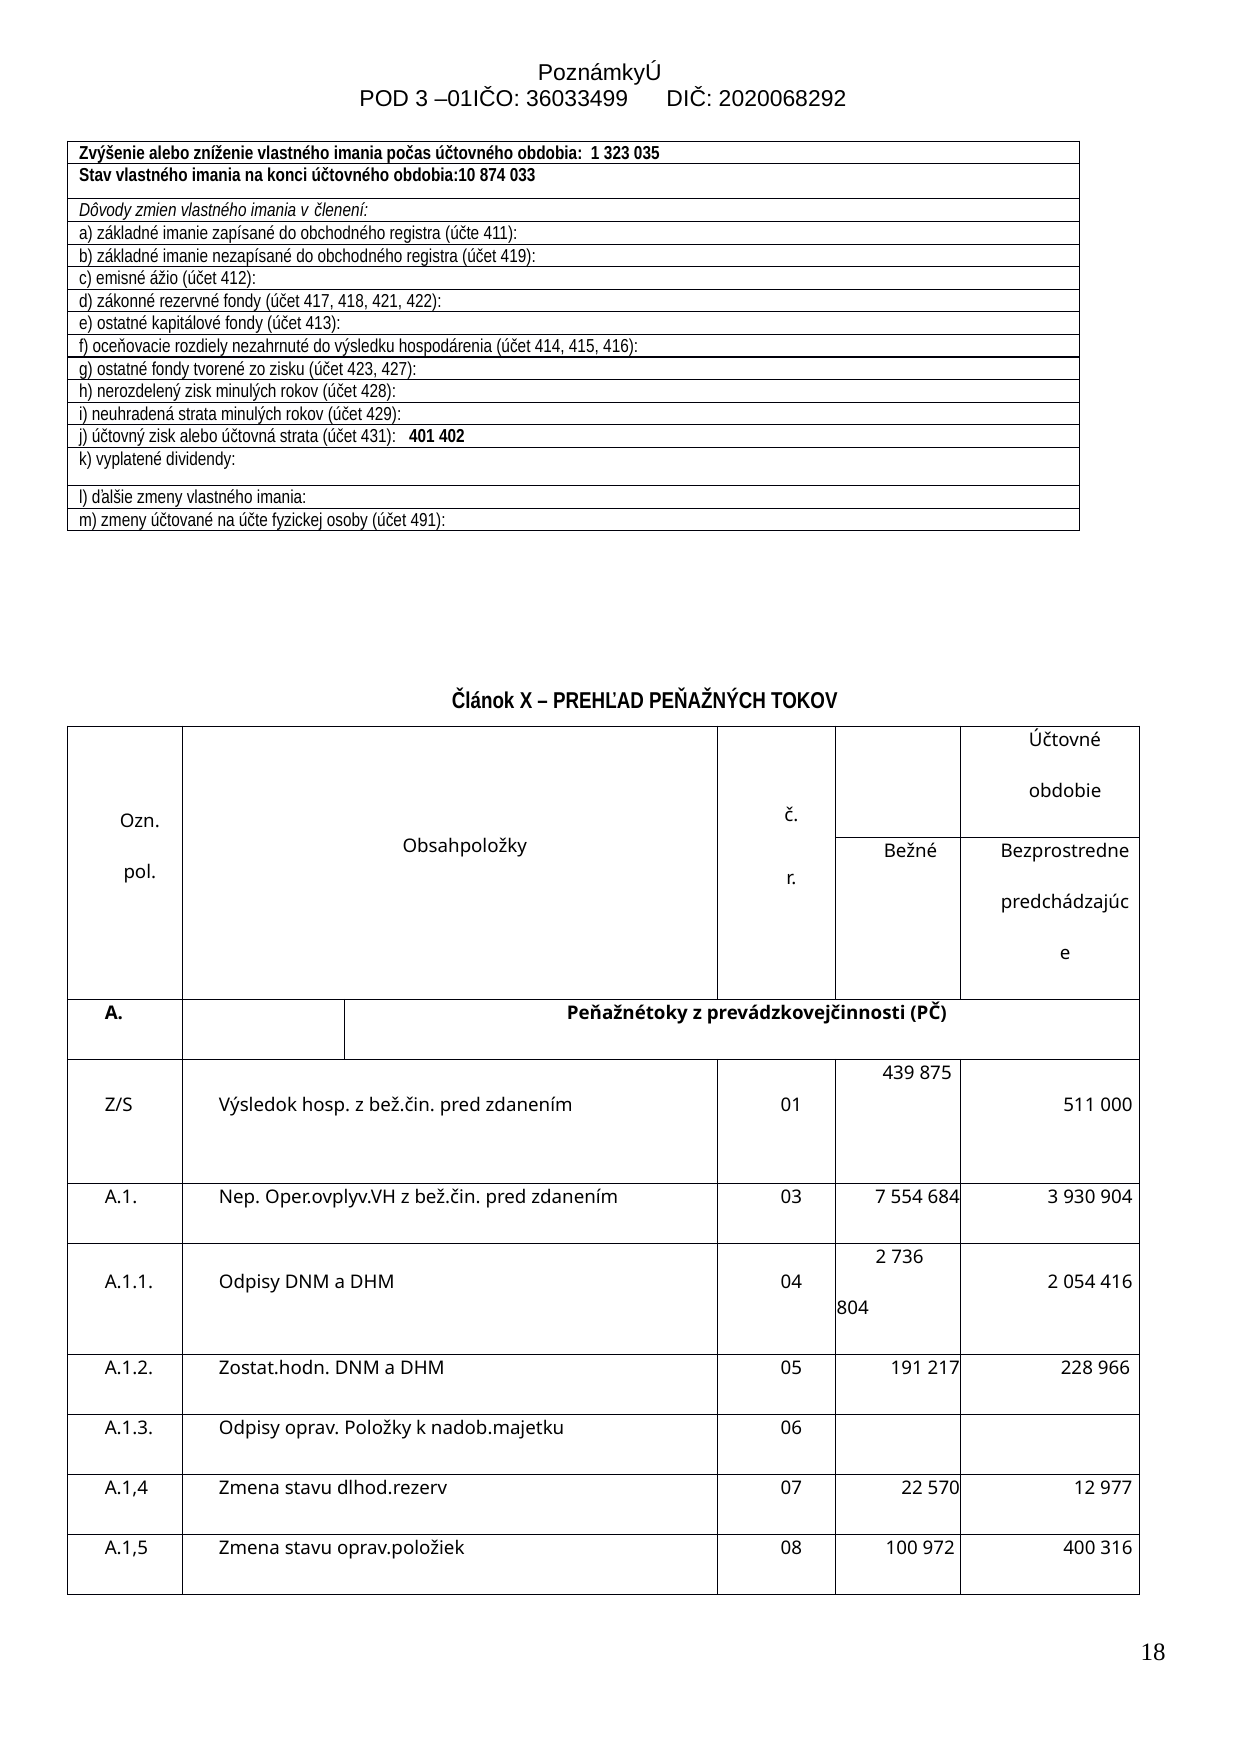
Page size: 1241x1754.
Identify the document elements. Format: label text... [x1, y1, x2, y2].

table_cell h) nerozdelený zisk minulých rokov (účet 428): [68, 380, 1079, 402]
table_cell g) ostatné fondy tvorené zo zisku (účet 423, 427): [68, 358, 1079, 379]
table_cell 2 736 804 [836, 1244, 960, 1354]
table_cell Nep. Oper.ovplyv.VH z bež.čin. pred zdanením [183, 1184, 717, 1243]
table_cell [1140, 1183, 1203, 1243]
table_header Ozn. pol. [68, 727, 182, 999]
table_cell Odpisy oprav. Položky k nadob.majetku [183, 1415, 717, 1474]
table_cell b) základné imanie nezapísané do obchodného registra (účet 419): [68, 245, 1079, 266]
table_cell d) zákonné rezervné fondy (účet 417, 418, 421, 422): [68, 290, 1079, 311]
table_cell [1203, 999, 1240, 1059]
table_cell Zmena stavu oprav.položiek [183, 1535, 717, 1594]
table_cell Dôvody zmien vlastného imania v členení: [68, 199, 1079, 221]
table_cell [836, 1415, 960, 1474]
table_cell a) základné imanie zapísané do obchodného registra (účte 411): [68, 222, 1079, 243]
table_cell Bezprostredne predchádzajúce [961, 838, 1139, 999]
table_cell 08 [718, 1535, 835, 1594]
table_cell Stav vlastného imania na konci účtovného obdobia:10 874 033 [68, 164, 1079, 198]
table_cell l) ďalšie zmeny vlastného imania: [68, 486, 1079, 508]
table_cell j) účtovný zisk alebo účtovná strata (účet 431): 401 402 [68, 425, 1079, 447]
table_cell [1140, 999, 1203, 1059]
table_cell 439 875 [836, 1060, 960, 1183]
table_cell 22 570 [836, 1475, 960, 1534]
table_cell 04 [718, 1244, 835, 1354]
table_cell [1203, 837, 1240, 999]
table_header č. r. [718, 727, 835, 999]
table_cell Z/S [68, 1060, 182, 1183]
table_header Účtovné obdobie [961, 727, 1139, 837]
table_cell Zvýšenie alebo zníženie vlastného imania počas účtovného obdobia: 1 323 035 [68, 142, 1079, 163]
table_cell A.1,5 [68, 1535, 182, 1594]
table_cell [1140, 1414, 1203, 1474]
table_header [1203, 726, 1240, 837]
table_cell Peňažnétoky z prevádzkovejčinnosti (PČ) [345, 1000, 1139, 1059]
table_cell 400 316 [961, 1535, 1139, 1594]
table_cell [1203, 1354, 1240, 1414]
table_cell Zmena stavu dlhod.rezerv [183, 1475, 717, 1534]
table_cell 7 554 684 [836, 1184, 960, 1243]
table_cell 3 930 904 [961, 1184, 1139, 1243]
text Článok X – PREHĽAD PEŇAŽNÝCH TOKOV [75, 687, 1214, 713]
table_cell A.1.3. [68, 1415, 182, 1474]
table_cell c) emisné ážio (účet 412): [68, 267, 1079, 289]
table_cell Odpisy DNM a DHM [183, 1244, 717, 1354]
table_cell e) ostatné kapitálové fondy (účet 413): [68, 312, 1079, 334]
table_cell [1203, 1243, 1240, 1354]
table_cell [1140, 1354, 1203, 1414]
table_cell 100 972 [836, 1535, 960, 1594]
table_cell [1140, 1059, 1203, 1183]
table_cell [1140, 1534, 1203, 1594]
table_cell 2 054 416 [961, 1244, 1139, 1354]
table_cell A.1.2. [68, 1355, 182, 1414]
table_cell [1140, 837, 1203, 999]
table_cell [1140, 1474, 1203, 1534]
table_cell k) vyplatené dividendy: [68, 448, 1079, 485]
table_cell [183, 1000, 344, 1059]
table_cell [1203, 1414, 1240, 1474]
table_cell A. [68, 1000, 182, 1059]
table_cell A.1. [68, 1184, 182, 1243]
table_cell 12 977 [961, 1475, 1139, 1534]
table_cell m) zmeny účtované na účte fyzickej osoby (účet 491): [68, 509, 1079, 530]
table_cell [1203, 1474, 1240, 1534]
table_cell 01 [718, 1060, 835, 1183]
table_cell 228 966 [961, 1355, 1139, 1414]
table_cell 07 [718, 1475, 835, 1534]
table_header [836, 727, 960, 837]
table_header [1140, 726, 1203, 837]
table_cell Bežné [836, 838, 960, 999]
table_cell 05 [718, 1355, 835, 1414]
table_cell [1203, 1059, 1240, 1183]
table_cell [1203, 1183, 1240, 1243]
table_cell 03 [718, 1184, 835, 1243]
table_cell 06 [718, 1415, 835, 1474]
table_cell [1140, 1243, 1203, 1354]
table_header Obsahpoložky [183, 727, 717, 999]
table_cell f) oceňovacie rozdiely nezahrnuté do výsledku hospodárenia (účet 414, 415, 416): [68, 335, 1079, 356]
table_cell A.1.1. [68, 1244, 182, 1354]
table_cell Výsledok hosp. z bež.čin. pred zdanením [183, 1060, 717, 1183]
table_cell Zostat.hodn. DNM a DHM [183, 1355, 717, 1414]
table_cell 511 000 [961, 1060, 1139, 1183]
table_cell [961, 1415, 1139, 1474]
table_cell i) neuhradená strata minulých rokov (účet 429): [68, 403, 1079, 424]
table_cell 191 217 [836, 1355, 960, 1414]
table_cell A.1,4 [68, 1475, 182, 1534]
table_cell [1203, 1534, 1240, 1594]
